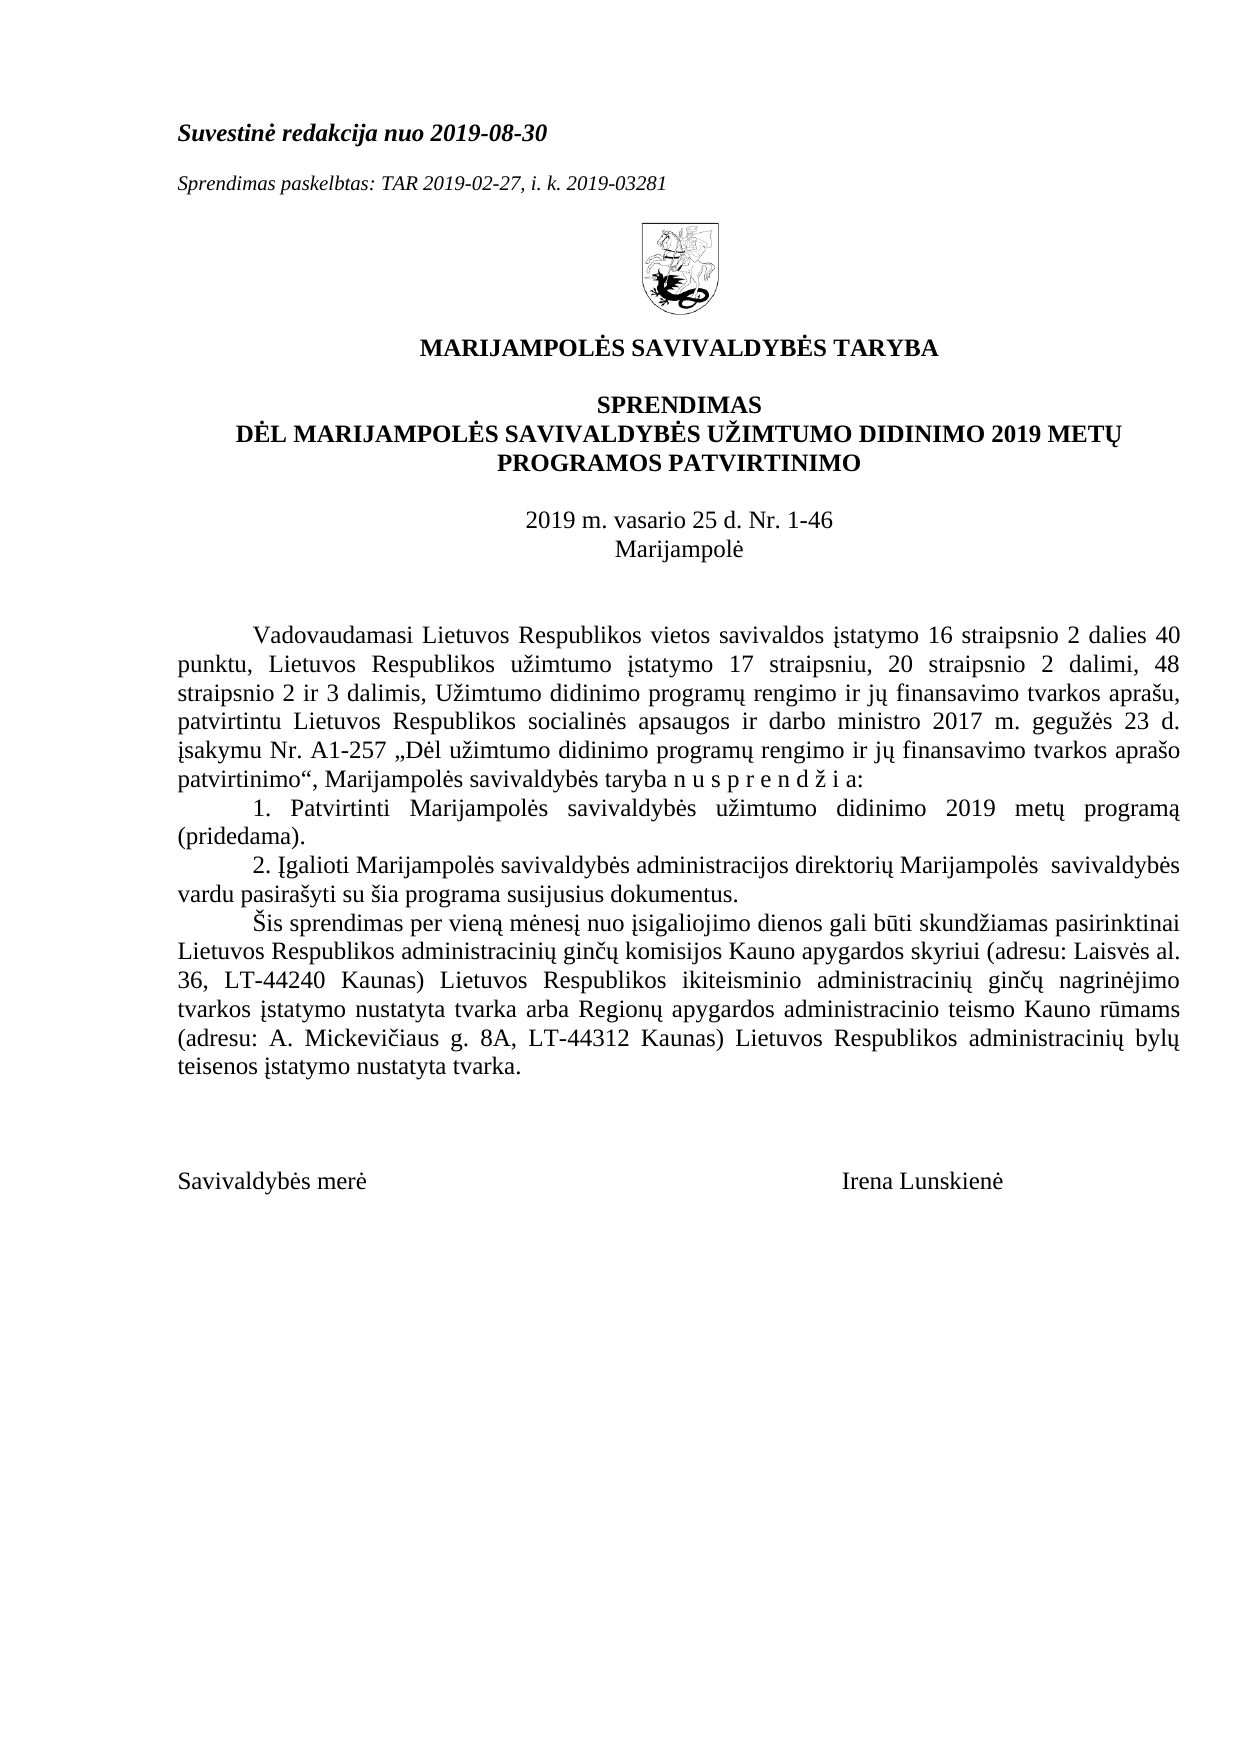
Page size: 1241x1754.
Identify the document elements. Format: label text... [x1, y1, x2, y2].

text Marijampolė [177, 534, 1181, 563]
text 2019 m. vasario 25 d. Nr. 1-46 [177, 505, 1181, 534]
text Sprendimas paskelbtas: TAR 2019-02-27, i. k. 2019-03281 [177, 171, 1181, 195]
text 1. Patvirtinti Marijampolės savivaldybės užimtumo didinimo 2019 metų programą (pridedama). [177, 793, 1181, 850]
text DĖL MARIJAMPOLĖS SAVIVALDYBĖS UŽIMTUMO DIDINIMO 2019 METŲ PROGRAMOS PATVIRTINIMO [177, 419, 1181, 476]
text MARIJAMPOLĖS SAVIVALDYBĖS TARYBA [177, 333, 1181, 361]
text SPRENDIMAS [177, 390, 1181, 419]
text Vadovaudamasi Lietuvos Respublikos vietos savivaldos įstatymo 16 straipsnio 2 dalies 40 punktu, Lietuvos Respublikos užimtumo įstatymo 17 straipsniu, 20 straipsnio 2 dalimi, 48 straipsnio 2 ir 3 dalimis, Užimtumo didinimo programų rengimo ir jų finansavimo tvarkos aprašu, patvirtintu Lietuvos Respublikos socialinės apsaugos ir darbo ministro 2017 m. gegužės 23 d. įsakymu Nr. A1-257 „Dėl užimtumo didinimo programų rengimo ir jų finansavimo tvarkos aprašo patvirtinimo“, Marijampolės savivaldybės taryba n u s p r e n d ž i a: [177, 620, 1181, 793]
text 2. Įgalioti Marijampolės savivaldybės administracijos direktorių Marijampolės savivaldybės vardu pasirašyti su šia programa susijusius dokumentus. [177, 850, 1181, 908]
text Šis sprendimas per vieną mėnesį nuo įsigaliojimo dienos gali būti skundžiamas pasirinktinai Lietuvos Respublikos administracinių ginčų komisijos Kauno apygardos skyriui (adresu: Laisvės al. 36, LT-44240 Kaunas) Lietuvos Respublikos ikiteisminio administracinių ginčų nagrinėjimo tvarkos įstatymo nustatyta tvarka arba Regionų apygardos administracinio teismo Kauno rūmams (adresu: A. Mickevičiaus g. 8A, LT-44312 Kaunas) Lietuvos Respublikos administracinių bylų teisenos įstatymo nustatyta tvarka. [177, 908, 1181, 1080]
text Savivaldybės merė Irena Lunskienė [177, 1166, 1181, 1195]
text Suvestinė redakcija nuo 2019-08-30 [177, 118, 1181, 147]
